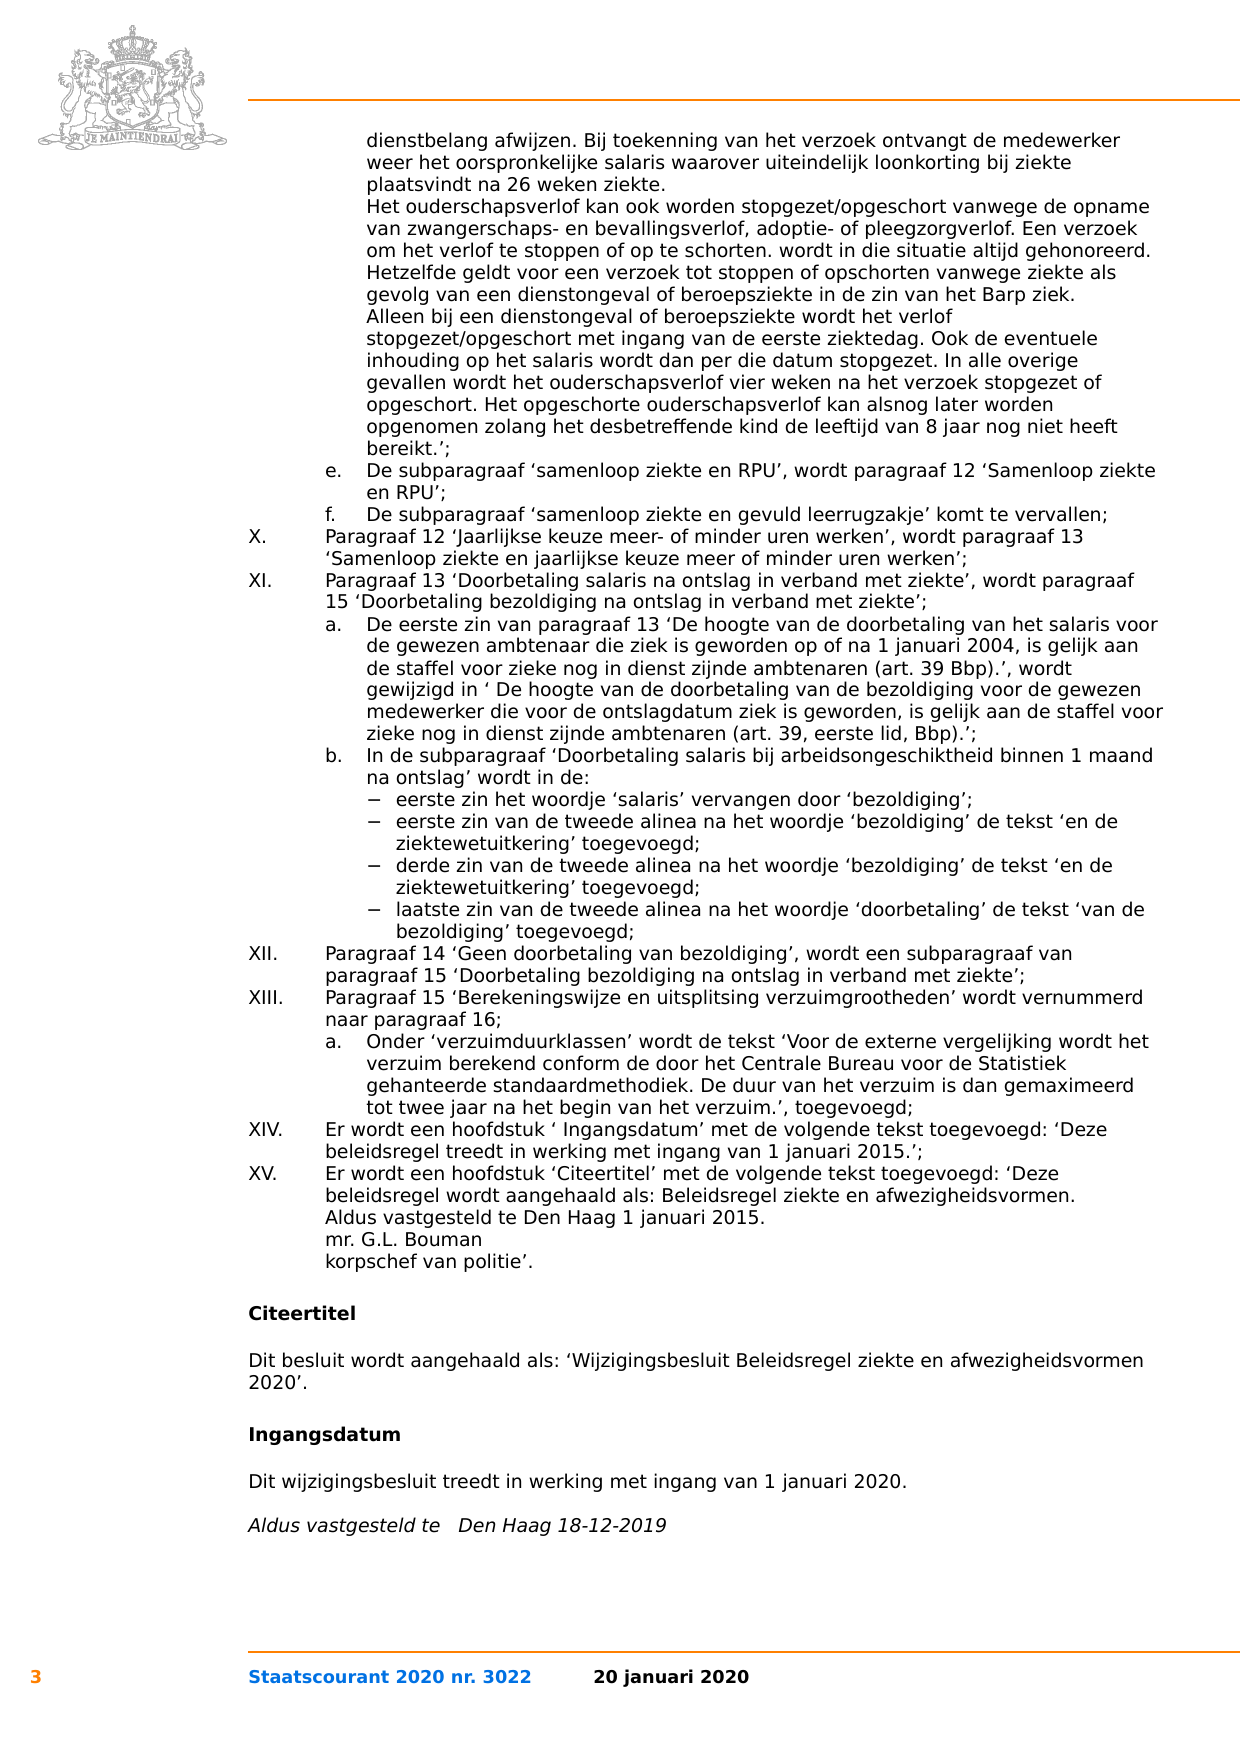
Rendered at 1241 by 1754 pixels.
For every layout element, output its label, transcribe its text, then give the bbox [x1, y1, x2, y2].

subtitle Citeertitel [248, 1303, 1163, 1325]
text − eerste zin van de tweede alinea na het woordje ‘bezoldiging’ de tekst ‘en de ziektewetuitkering’ toegevoegd; [366, 811, 1163, 855]
text Het ouderschapsverlof kan ook worden stopgezet/opgeschort vanwege de opname van zwangerschaps- en bevallingsverlof, adoptie- of pleegzorgverlof. Een verzoek om het verlof te stoppen of op te schorten. wordt in die situatie altijd gehonoreerd. Hetzelfde geldt voor een verzoek tot stoppen of opschorten vanwege ziekte als gevolg van een dienstongeval of beroepsziekte in de zin van het Barp ziek. [366, 196, 1163, 306]
text a. Onder ‘verzuimduurklassen’ wordt de tekst ‘Voor de externe vergelijking wordt het verzuim berekend conform de door het Centrale Bureau voor de Statistiek gehanteerde standaardmethodiek. De duur van het verzuim is dan gemaximeerd tot twee jaar na het begin van het verzuim.’, toegevoegd; [325, 1031, 1163, 1119]
text − laatste zin van de tweede alinea na het woordje ‘doorbetaling’ de tekst ‘van de bezoldiging’ toegevoegd; [366, 899, 1163, 943]
text XIV. Er wordt een hoofdstuk ‘ Ingangsdatum’ met de volgende tekst toegevoegd: ‘Deze beleidsregel treedt in werking met ingang van 1 januari 2015.’; [248, 1119, 1163, 1163]
text korpschef van politie’. [325, 1251, 1163, 1273]
text XIII. Paragraaf 15 ‘Berekeningswijze en uitsplitsing verzuimgrootheden’ wordt vernummerd naar paragraaf 16; [248, 987, 1163, 1031]
text dienstbelang afwijzen. Bij toekenning van het verzoek ontvangt de medewerker weer het oorspronkelijke salaris waarover uiteindelijk loonkorting bij ziekte plaatsvindt na 26 weken ziekte. [325, 130, 1163, 196]
text mr. G.L. Bouman [325, 1229, 1163, 1251]
text e. De subparagraaf ‘samenloop ziekte en RPU’, wordt paragraaf 12 ‘Samenloop ziekte en RPU’; [325, 459, 1163, 503]
text f. De subparagraaf ‘samenloop ziekte en gevuld leerrugzakje’ komt te vervallen; [325, 503, 1163, 526]
text X. Paragraaf 12 ‘Jaarlijkse keuze meer- of minder uren werken’, wordt paragraaf 13 ‘Samenloop ziekte en jaarlijkse keuze meer of minder uren werken’; [248, 526, 1163, 569]
text Aldus vastgesteld te Den Haag 1 januari 2015. [325, 1207, 1163, 1229]
text XI. Paragraaf 13 ‘Doorbetaling salaris na ontslag in verband met ziekte’, wordt paragraaf 15 ‘Doorbetaling bezoldiging na ontslag in verband met ziekte’; [248, 569, 1163, 613]
text a. De eerste zin van paragraaf 13 ‘De hoogte van de doorbetaling van het salaris voor de gewezen ambtenaar die ziek is geworden op of na 1 januari 2004, is gelijk aan de staffel voor zieke nog in dienst zijnde ambtenaren (art. 39 Bbp).’, wordt gewijzigd in ‘ De hoogte van de doorbetaling van de bezoldiging voor de gewezen medewerker die voor de ontslagdatum ziek is geworden, is gelijk aan de staffel voor zieke nog in dienst zijnde ambtenaren (art. 39, eerste lid, Bbp).’; [325, 613, 1163, 745]
text Dit besluit wordt aangehaald als: ‘Wijzigingsbesluit Beleidsregel ziekte en afwezigheidsvormen 2020’. [248, 1350, 1163, 1394]
text − eerste zin het woordje ‘salaris’ vervangen door ‘bezoldiging’; [366, 789, 1163, 811]
text b. In de subparagraaf ‘Doorbetaling salaris bij arbeidsongeschiktheid binnen 1 maand na ontslag’ wordt in de: [325, 745, 1163, 789]
text Dit wijzigingsbesluit treedt in werking met ingang van 1 januari 2020. [248, 1471, 1163, 1493]
text Aldus vastgesteld te Den Haag 18-12-2019 [248, 1514, 1163, 1537]
text Alleen bij een dienstongeval of beroepsziekte wordt het verlof stopgezet/opgeschort met ingang van de eerste ziektedag. Ook de eventuele inhouding op het salaris wordt dan per die datum stopgezet. In alle overige gevallen wordt het ouderschapsverlof vier weken na het verzoek stopgezet of opgeschort. Het opgeschorte ouderschapsverlof kan alsnog later worden opgenomen zolang het desbetreffende kind de leeftijd van 8 jaar nog niet heeft bereikt.’; [366, 306, 1163, 459]
subtitle Ingangsdatum [248, 1424, 1163, 1446]
text − derde zin van de tweede alinea na het woordje ‘bezoldiging’ de tekst ‘en de ziektewetuitkering’ toegevoegd; [366, 855, 1163, 899]
text XV. Er wordt een hoofdstuk ‘Citeertitel’ met de volgende tekst toegevoegd: ‘Deze beleidsregel wordt aangehaald als: Beleidsregel ziekte en afwezigheidsvormen. [248, 1163, 1163, 1207]
text XII. Paragraaf 14 ‘Geen doorbetaling van bezoldiging’, wordt een subparagraaf van paragraaf 15 ‘Doorbetaling bezoldiging na ontslag in verband met ziekte’; [248, 943, 1163, 987]
picture [38, 25, 227, 150]
